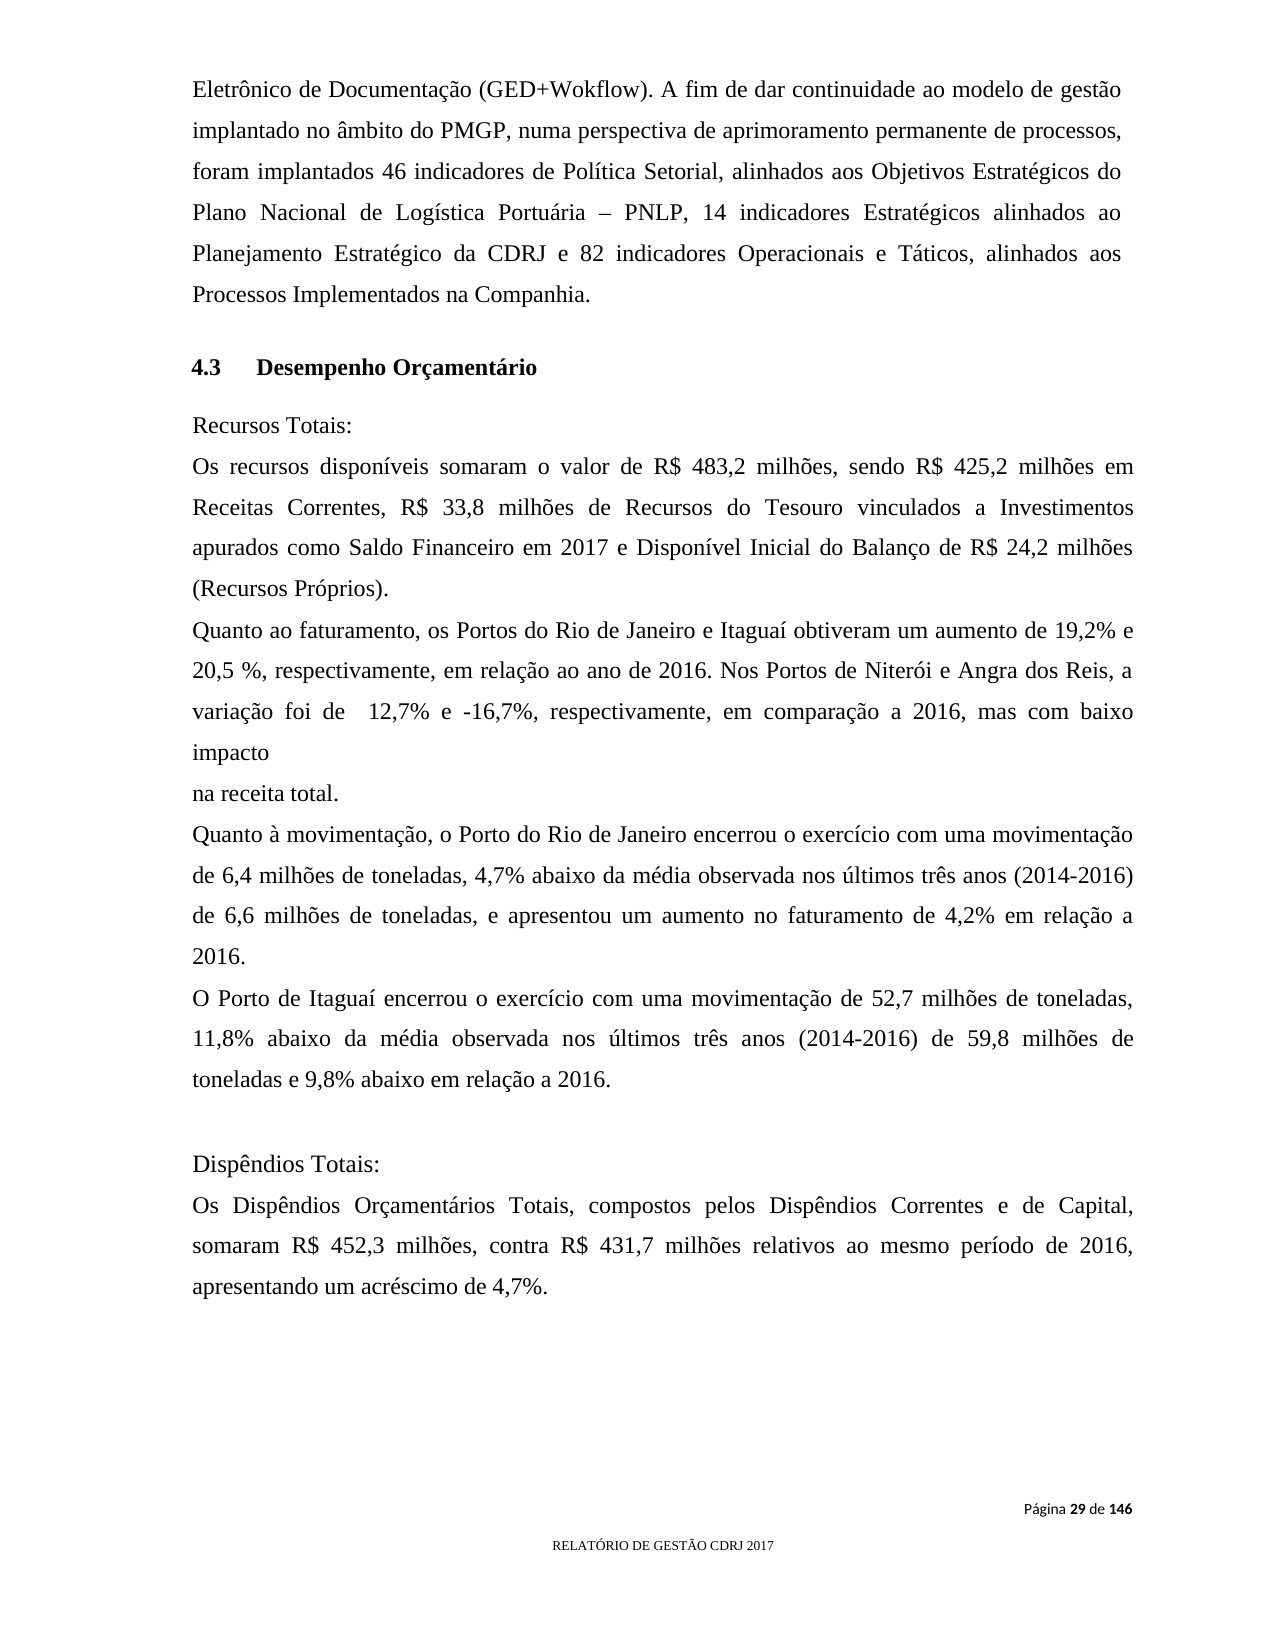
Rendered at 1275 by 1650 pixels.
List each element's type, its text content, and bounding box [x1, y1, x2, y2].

text O Porto de Itaguaí encerrou o exercício com uma movimentação de 52,7 milhões de toneladas, 11,8% abaixo da média observada nos últimos três anos (2014-2016) de 59,8 milhões de toneladas e 9,8% abaixo em relação a 2016. [192, 984, 1135, 1093]
text 4.3 Desempenho Orçamentário [191, 353, 1137, 380]
text na receita total. [192, 779, 1135, 807]
text Os recursos disponíveis somaram o valor de R$ 483,2 milhões, sendo R$ 425,2 milhões em Receitas Correntes, R$ 33,8 milhões de Recursos do Tesouro vinculados a Investimentos apurados como Saldo Financeiro em 2017 e Disponível Inicial do Balanço de R$ 24,2 milhões (Recursos Próprios). [192, 452, 1135, 602]
text Quanto ao faturamento, os Portos do Rio de Janeiro e Itaguaí obtiveram um aumento de 19,2% e 20,5 %, respectivamente, em relação ao ano de 2016. Nos Portos de Niterói e Angra dos Reis, a variação foi de 12,7% e -16,7%, respectivamente, em comparação a 2016, mas com baixo impacto [192, 616, 1135, 766]
text Os Dispêndios Orçamentários Totais, compostos pelos Dispêndios Correntes e de Capital, somaram R$ 452,3 milhões, contra R$ 431,7 milhões relativos ao mesmo período de 2016, apresentando um acréscimo de 4,7%. [192, 1191, 1135, 1299]
text Recursos Totais: [192, 411, 1135, 438]
text Dispêndios Totais: [192, 1149, 1105, 1177]
text Eletrônico de Documentação (GED+Wokflow). A fim de dar continuidade ao modelo de gestão implantado no âmbito do PMGP, numa perspectiva de aprimoramento permanente de processos, foram implantados 46 indicadores de Política Setorial, alinhados aos Objetivos Estratégicos do Plano Nacional de Logística Portuária – PNLP, 14 indicadores Estratégicos alinhados ao Planejamento Estratégico da CDRJ e 82 indicadores Operacionais e Táticos, alinhados aos Processos Implementados na Companhia. [192, 75, 1123, 308]
text Quanto à movimentação, o Porto do Rio de Janeiro encerrou o exercício com uma movimentação de 6,4 milhões de toneladas, 4,7% abaixo da média observada nos últimos três anos (2014-2016) de 6,6 milhões de toneladas, e apresentou um aumento no faturamento de 4,2% em relação a 2016. [192, 820, 1135, 970]
